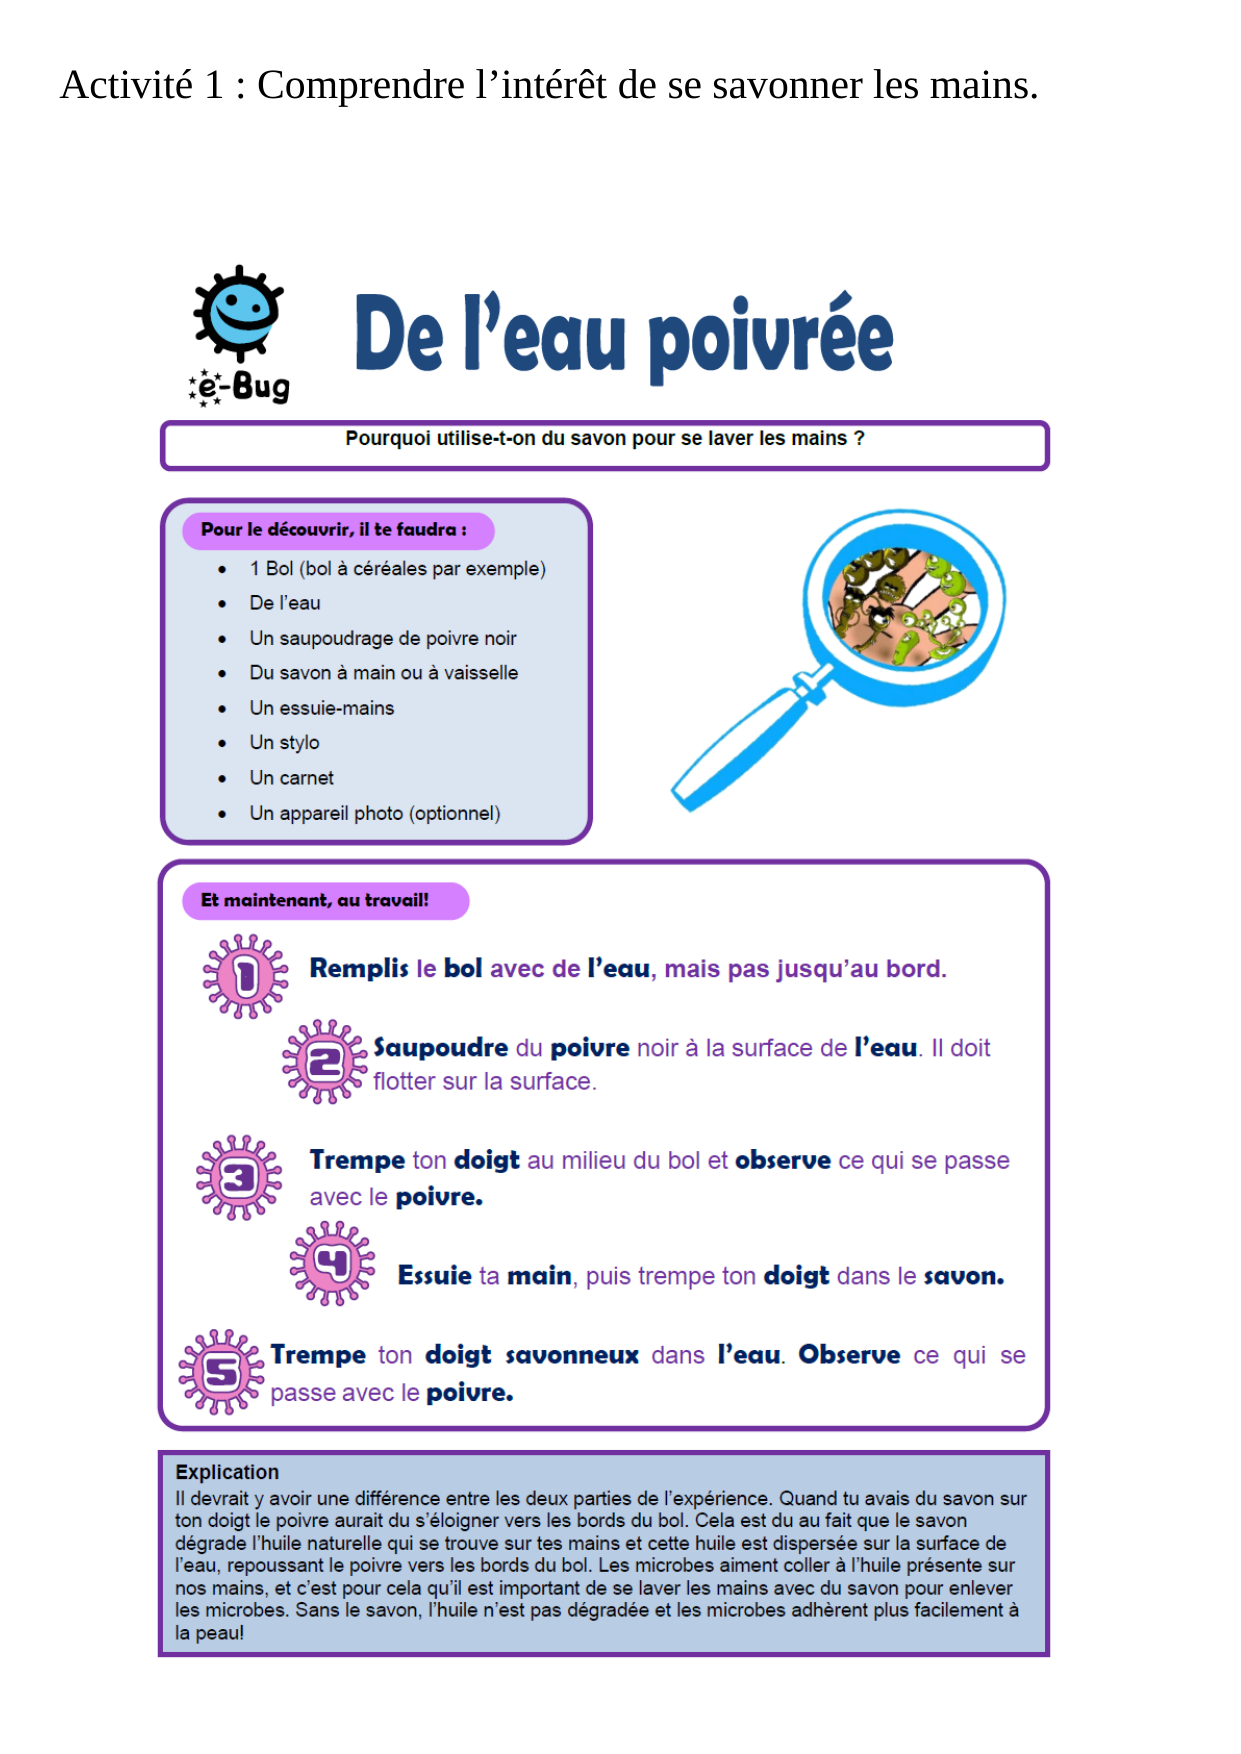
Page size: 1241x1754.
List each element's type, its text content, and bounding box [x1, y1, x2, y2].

picture [138, 242, 1069, 1677]
text Activité 1 : Comprendre l’intérêt de se savonner les mains. [59, 59, 1181, 107]
